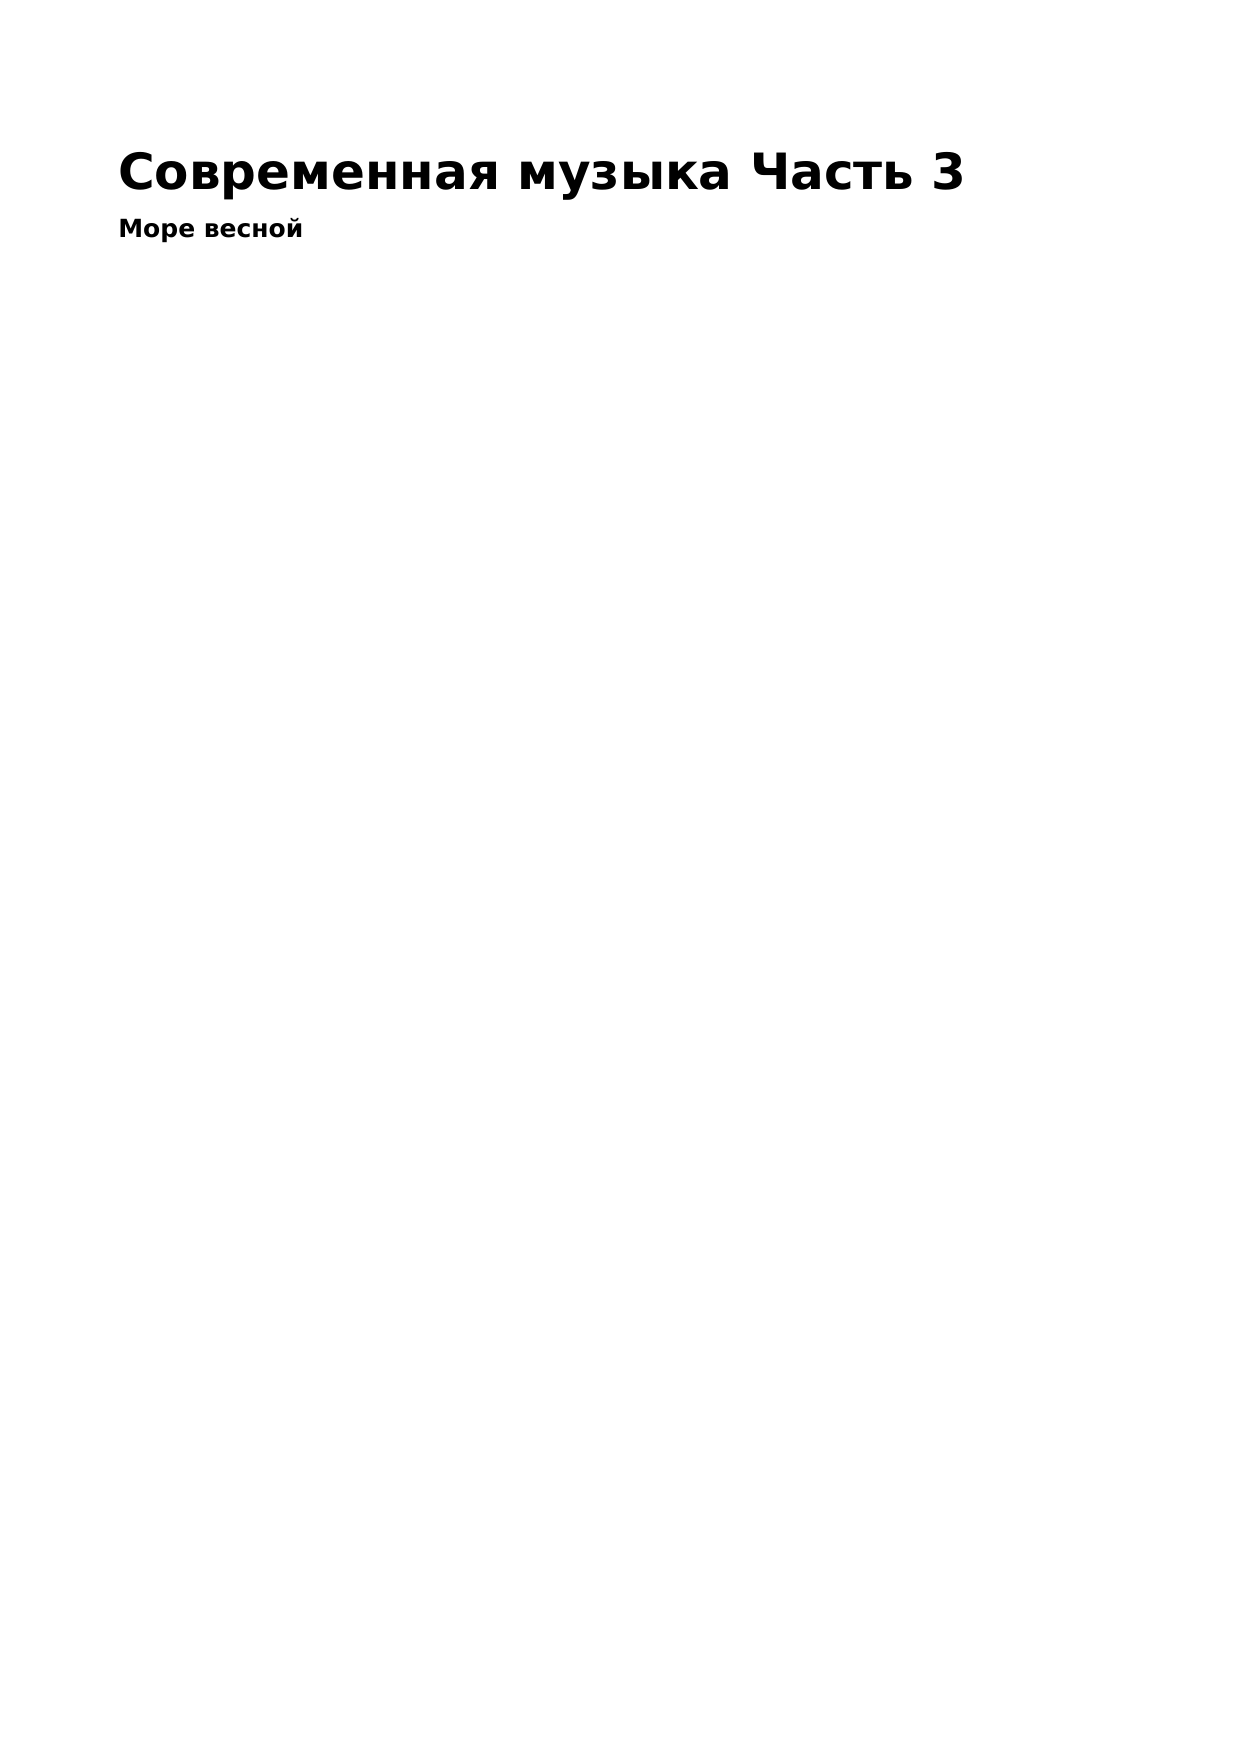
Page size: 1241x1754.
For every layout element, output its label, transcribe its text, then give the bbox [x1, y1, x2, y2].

subtitle Современная музыка Часть 3 [118, 143, 1122, 201]
text Море весной [118, 214, 1122, 243]
